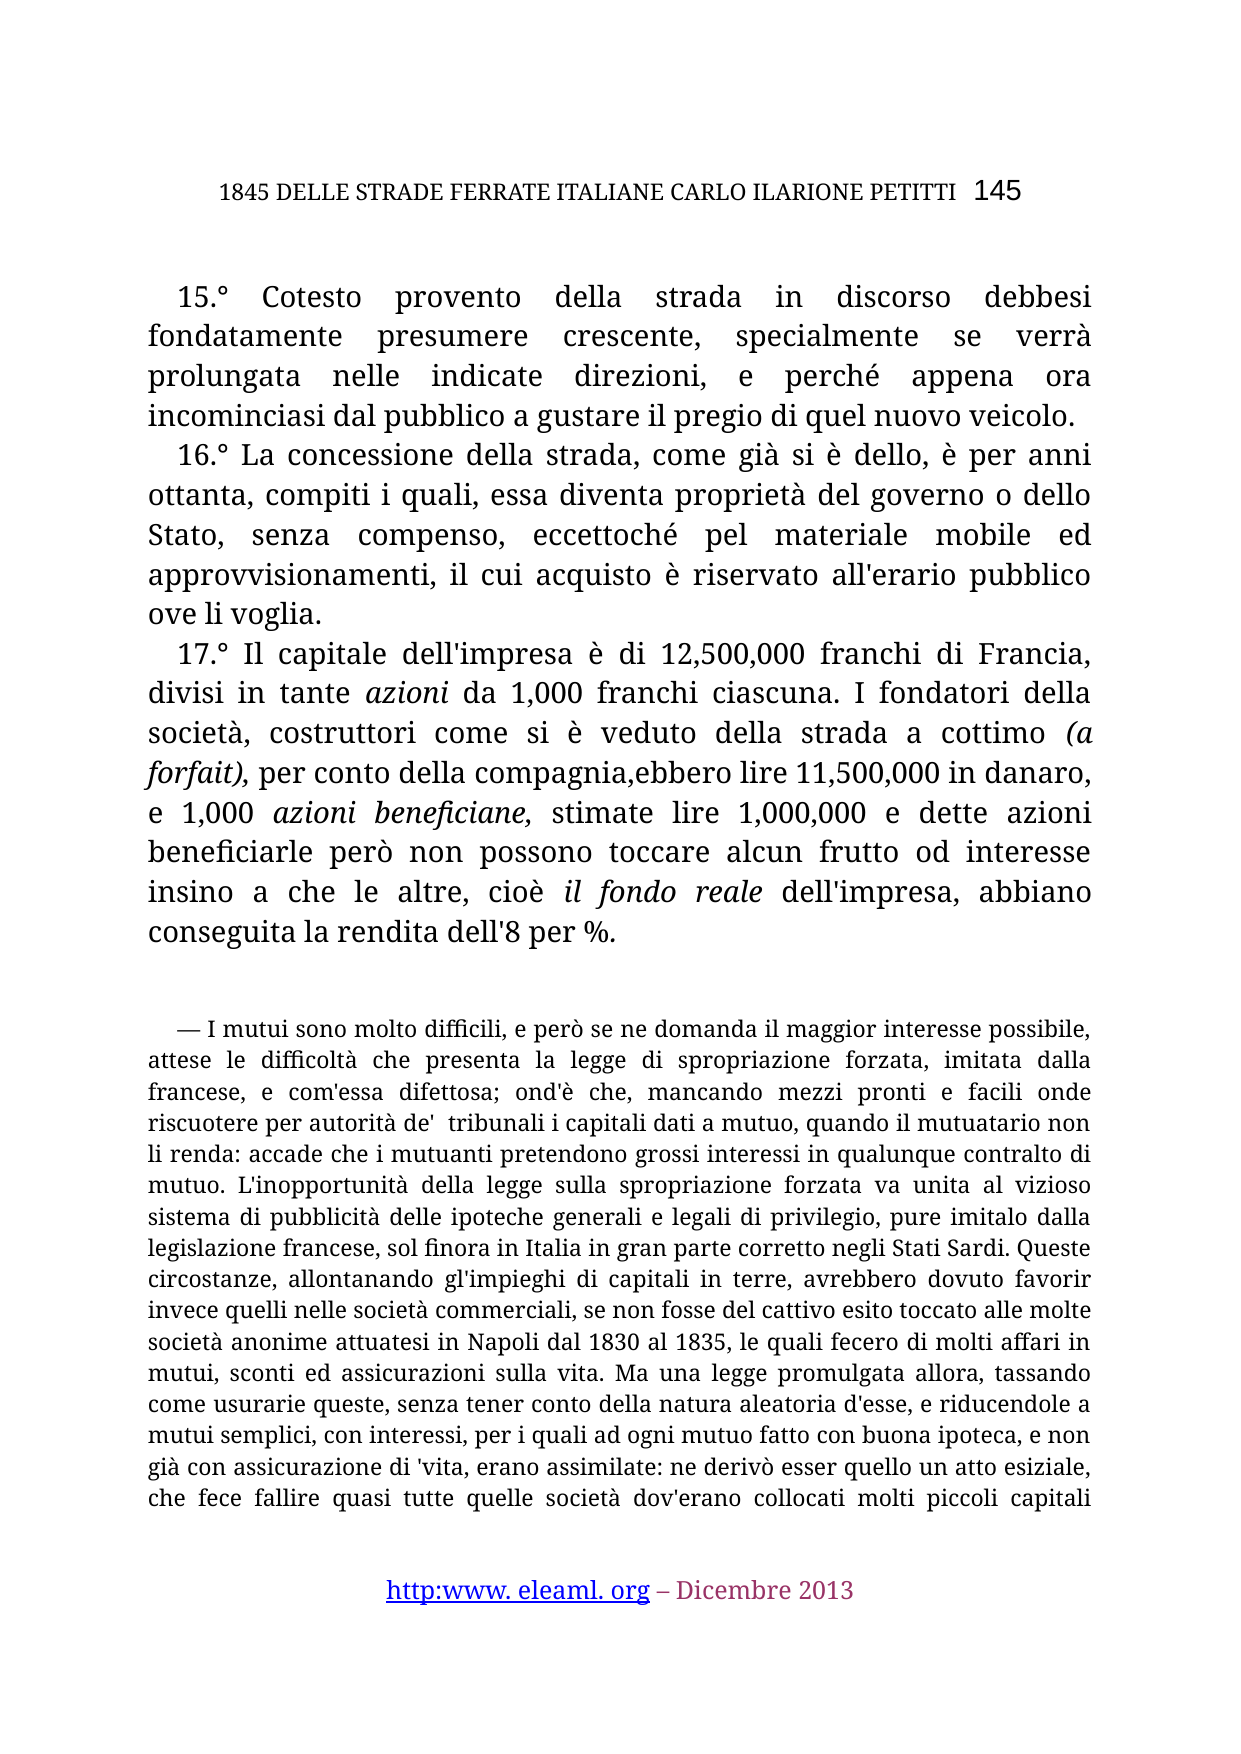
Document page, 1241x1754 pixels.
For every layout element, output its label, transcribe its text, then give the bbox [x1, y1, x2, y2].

text 16.° La concessione della strada, come già si è dello, è per anni ottanta, compiti i quali, essa diventa proprietà del governo o dello Stato, senza compenso, eccettoché pel materiale mobile ed approvvisionamenti, il cui acquisto è riservato all'erario pubblico ove li voglia. [148, 435, 1093, 633]
text 15.° Cotesto provento della strada in discorso debbesi fondatamente presumere crescente, specialmente se verrà prolungata nelle indicate direzioni, e perché appena ora incominciasi dal pubblico a gustare il pregio di quel nuovo veicolo. [148, 276, 1093, 435]
text — I mutui sono molto difficili, e però se ne domanda il maggior interesse possibile, attese le difficoltà che presenta la legge di spropriazione forzata, imitata dalla francese, e com'essa difettosa; ond'è che, mancando mezzi pronti e facili onde riscuotere per autorità de' tribunali i capitali dati a mutuo, quando il mutuatario non li renda: accade che i mutuanti pretendono grossi interessi in qualunque contralto di mutuo. L'inopportunità della legge sulla spropriazione forzata va unita al vizioso sistema di pubblicità delle ipoteche generali e legali di privilegio, pure imitalo dalla legislazione francese, sol finora in Italia in gran parte corretto negli Stati Sardi. Queste circostanze, allontanando gl'impieghi di capitali in terre, avrebbero dovuto favorir invece quelli nelle società commerciali, se non fosse del cattivo esito toccato alle molte società anonime attuatesi in Napoli dal 1830 al 1835, le quali fecero di molti affari in mutui, sconti ed assicurazioni sulla vita. Ma una legge promulgata allora, tassando come usurarie queste, senza tener conto della natura aleatoria d'esse, e riducendole a mutui semplici, con interessi, per i quali ad ogni mutuo fatto con buona ipoteca, e non già con assicurazione di 'vita, erano assimilate: ne derivò esser quello un atto esiziale, che fece fallire quasi tutte quelle società dov'erano collocati molti piccoli capitali [148, 1013, 1093, 1513]
text 17.° Il capitale dell'impresa è di 12,500,000 franchi di Francia, divisi in tante azioni da 1,000 franchi ciascuna. I fondatori della società, costruttori come si è veduto della strada a cottimo (a forfait), per conto della compagnia,ebbero lire 11,500,000 in danaro, e 1,000 azioni beneficiane, stimate lire 1,000,000 e dette azioni beneficiarle però non possono toccare alcun frutto od interesse insino a che le altre, cioè il fondo reale dell'impresa, abbiano conseguita la rendita dell'8 per %. [148, 633, 1093, 951]
